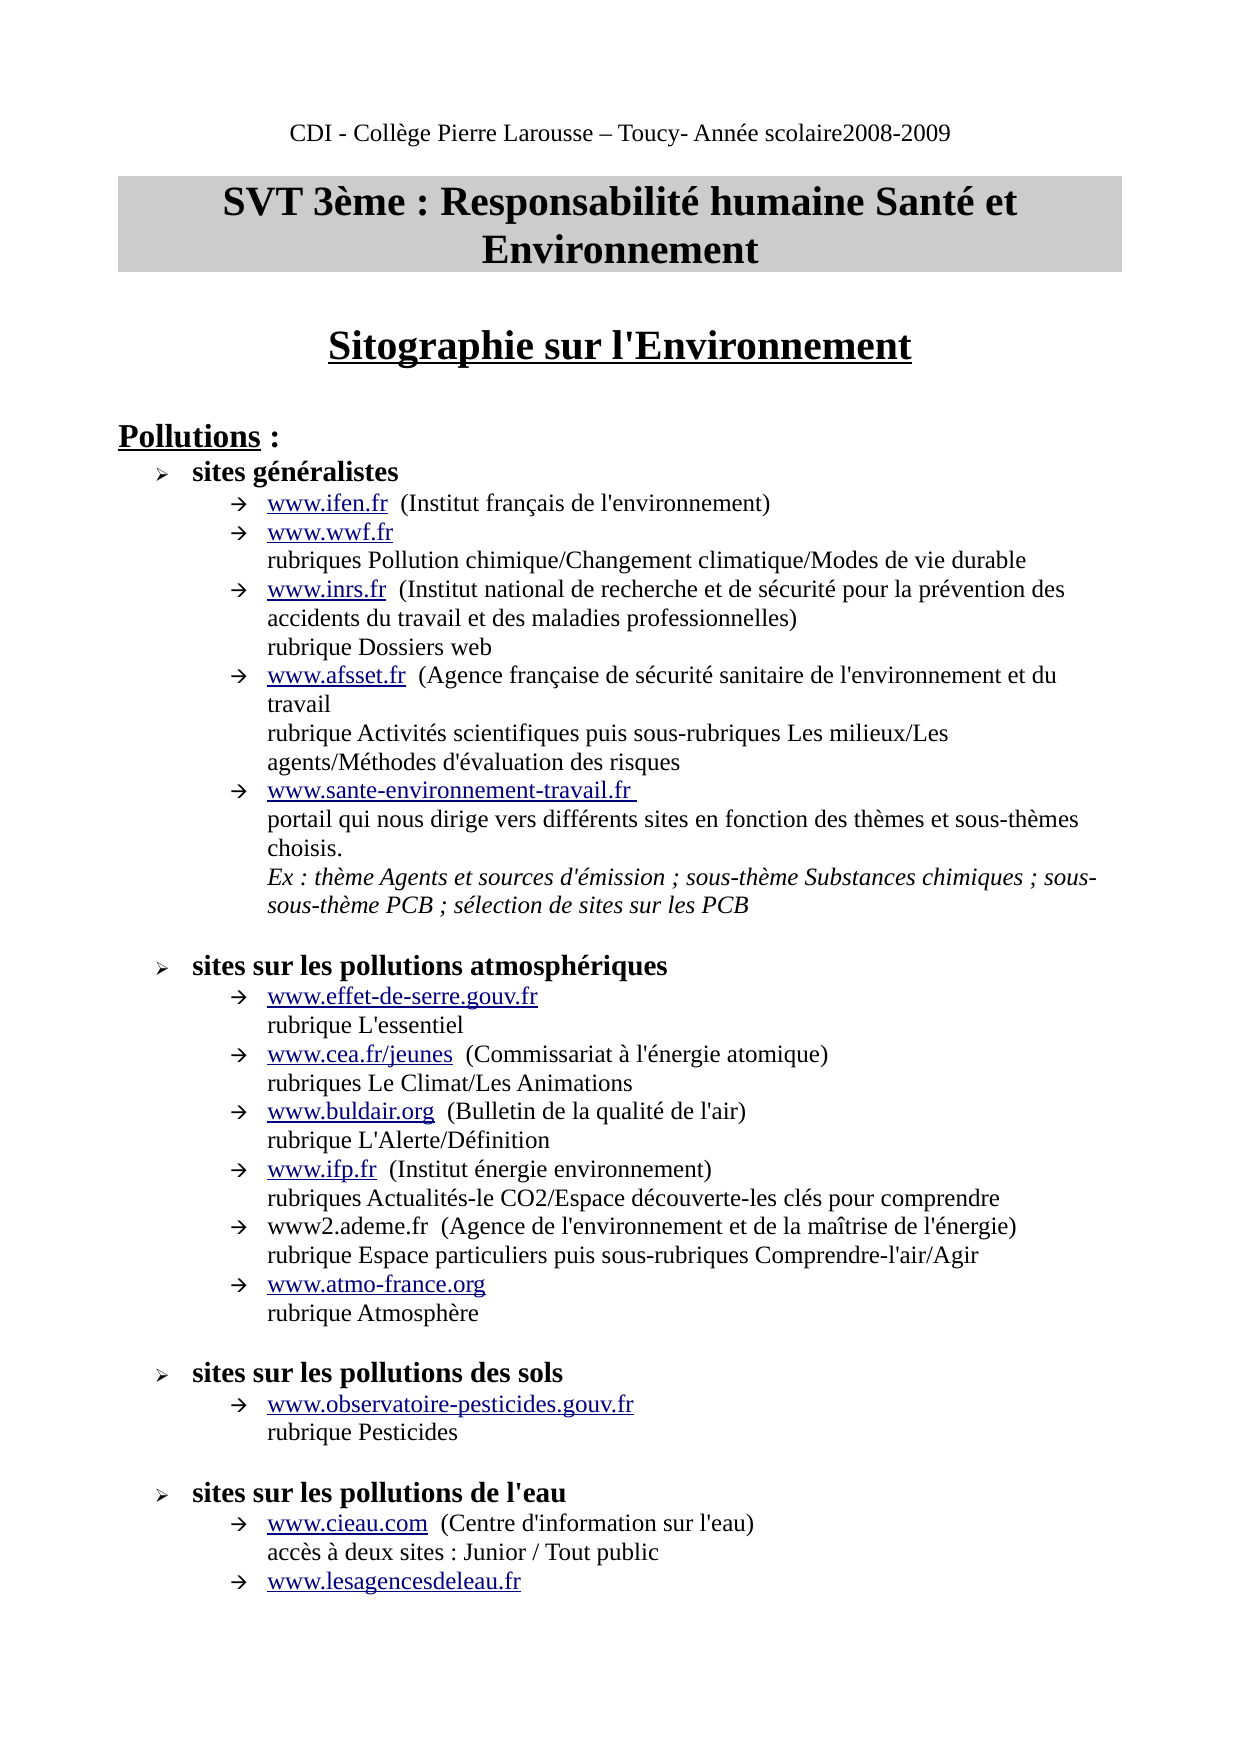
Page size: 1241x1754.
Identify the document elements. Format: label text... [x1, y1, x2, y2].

list accès à deux sites : Junior / Tout public [229, 1537, 1122, 1566]
list sites sur les pollutions des sols [154, 1355, 1122, 1389]
list rubrique Dossiers web [229, 632, 1122, 660]
list rubriques Le Climat/Les Animations [229, 1068, 1122, 1096]
list www2.ademe.fr (Agence de l'environnement et de la maîtrise de l'énergie) [229, 1211, 1122, 1240]
list rubrique Atmosphère [229, 1298, 1122, 1326]
list Ex : thème Agents et sources d'émission ; sous-thème Substances chimiques ; sous-sous-thème PCB ; sélection de sites sur les PCB [229, 862, 1122, 919]
list rubriques Actualités-le CO2/Espace découverte-les clés pour comprendre [229, 1183, 1122, 1211]
text Sitographie sur l'Environnement [118, 320, 1122, 368]
list www.ifen.fr (Institut français de l'environnement) [229, 488, 1122, 517]
list www.effet-de-serre.gouv.fr [229, 981, 1122, 1010]
list rubrique Pesticides [229, 1417, 1122, 1446]
list www.atmo-france.org [229, 1269, 1122, 1298]
list rubriques Pollution chimique/Changement climatique/Modes de vie durable [229, 545, 1122, 574]
list www.lesagencesdeleau.fr [229, 1566, 1122, 1595]
list portail qui nous dirige vers différents sites en fonction des thèmes et sous-thèmes choisis. [229, 804, 1122, 862]
list www.wwf.fr [229, 517, 1122, 545]
list sites généralistes [154, 454, 1122, 488]
list www.sante-environnement-travail.fr [229, 775, 1122, 804]
list www.ifp.fr (Institut énergie environnement) [229, 1154, 1122, 1183]
list www.cea.fr/jeunes (Commissariat à l'énergie atomique) [229, 1039, 1122, 1068]
list www.inrs.fr (Institut national de recherche et de sécurité pour la prévention des accidents du travail et des maladies professionnelles) [229, 574, 1122, 632]
list sites sur les pollutions de l'eau [154, 1475, 1122, 1508]
list www.cieau.com (Centre d'information sur l'eau) [229, 1508, 1122, 1537]
list sites sur les pollutions atmosphériques [154, 948, 1122, 981]
list rubrique L'Alerte/Définition [229, 1125, 1122, 1154]
text Pollutions : [118, 416, 1122, 454]
list www.afsset.fr (Agence française de sécurité sanitaire de l'environnement et du travail [229, 660, 1122, 718]
list rubrique Activités scientifiques puis sous-rubriques Les milieux/Les agents/Méthodes d'évaluation des risques [229, 718, 1122, 775]
text SVT 3ème : Responsabilité humaine Santé et Environnement [118, 176, 1122, 272]
list www.buldair.org (Bulletin de la qualité de l'air) [229, 1096, 1122, 1125]
list www.observatoire-pesticides.gouv.fr [229, 1389, 1122, 1417]
list rubrique L'essentiel [229, 1010, 1122, 1039]
list rubrique Espace particuliers puis sous-rubriques Comprendre-l'air/Agir [229, 1240, 1122, 1269]
